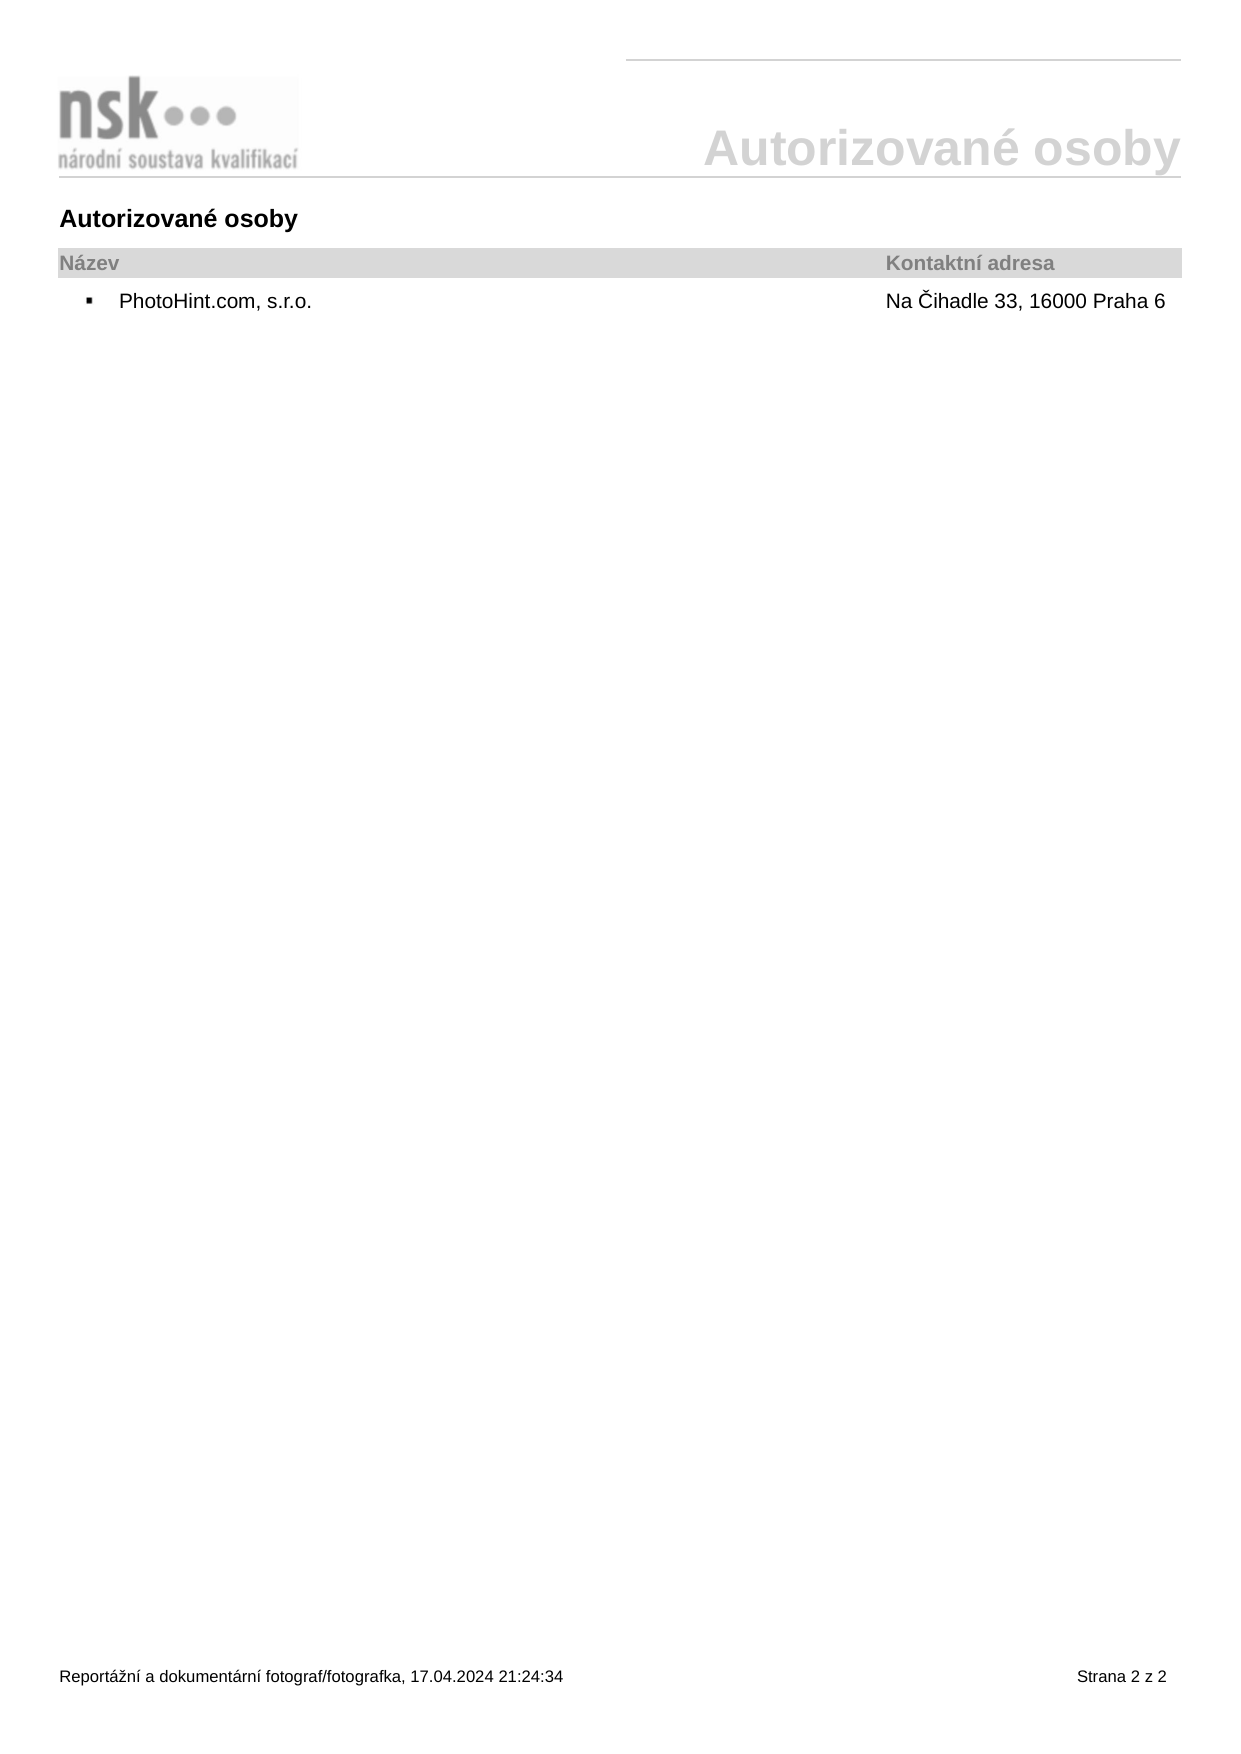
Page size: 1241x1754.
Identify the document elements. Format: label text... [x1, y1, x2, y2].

table_cell [59, 236, 119, 248]
table_cell [119, 194, 481, 200]
table_cell [59, 1214, 119, 1436]
table_cell [59, 614, 119, 914]
table_cell [1167, 278, 1181, 289]
table_cell [626, 236, 860, 248]
table_cell [481, 614, 617, 914]
table_cell [626, 278, 860, 289]
table_cell [481, 171, 617, 176]
table_cell [1167, 1436, 1181, 1658]
table_cell [886, 278, 1167, 289]
table_cell [481, 194, 617, 200]
table_cell [1167, 1658, 1181, 1694]
table_cell [618, 170, 626, 176]
table_cell [860, 914, 886, 1214]
table_cell [860, 194, 886, 200]
table_cell [618, 194, 626, 200]
table_cell [626, 194, 860, 200]
table_cell Kontaktní adresa [886, 250, 1180, 277]
table_cell [618, 1436, 626, 1658]
table_cell [619, 59, 626, 170]
table_cell [626, 1214, 860, 1436]
table_cell [119, 171, 481, 176]
table_cell [481, 914, 617, 1214]
table_cell [1167, 614, 1181, 914]
table_cell [886, 614, 1167, 914]
table_cell Autorizované osoby [59, 200, 1181, 236]
table_cell [860, 278, 886, 289]
table_cell [618, 614, 626, 914]
table_cell [119, 1436, 481, 1658]
picture [57, 59, 619, 171]
table_cell [59, 194, 119, 200]
table_cell [481, 278, 617, 289]
table_cell Na Čihadle 33, 16000 Praha 6 [886, 289, 1181, 314]
table_cell Reportážní a dokumentární fotograf/fotografka, 17.04.2024 21:24:34 [59, 1658, 860, 1694]
table_cell [886, 914, 1167, 1214]
table_cell [119, 278, 481, 289]
table_cell [626, 1436, 860, 1658]
table_cell [886, 1436, 1167, 1658]
table_cell [119, 914, 481, 1214]
table_cell [1167, 236, 1181, 248]
table_cell [860, 1214, 886, 1436]
table_cell [59, 171, 119, 176]
table_cell PhotoHint.com, s.r.o. [119, 289, 886, 314]
table_cell [618, 314, 626, 614]
table_cell [1167, 1214, 1181, 1436]
table_cell [626, 914, 860, 1214]
table_cell [59, 1436, 119, 1658]
table_cell [860, 236, 886, 248]
table_cell [59, 314, 119, 614]
table_cell [1167, 194, 1181, 200]
table_cell [860, 1436, 886, 1658]
table_cell [626, 614, 860, 914]
table_cell [886, 1214, 1167, 1436]
table_cell [1167, 314, 1181, 614]
table_cell [618, 278, 626, 289]
table_cell [481, 1214, 617, 1436]
table_cell [886, 314, 1167, 614]
table_cell [59, 278, 119, 288]
table_cell [59, 914, 119, 1214]
table_cell [618, 914, 626, 1214]
table_cell [886, 236, 1167, 248]
table_cell [481, 314, 617, 614]
table_cell [119, 1214, 481, 1436]
table_cell [860, 614, 886, 914]
table_cell [481, 1436, 617, 1658]
table_cell [119, 314, 481, 614]
table_cell Autorizované osoby [626, 61, 1181, 176]
table_cell [59, 178, 1181, 194]
table_cell [1167, 914, 1181, 1214]
table_cell [119, 236, 481, 248]
table_cell [618, 1214, 626, 1436]
table_cell [481, 236, 617, 248]
table_cell Název [60, 250, 885, 277]
picture [59, 288, 119, 313]
table_cell [618, 236, 626, 248]
table_cell [886, 194, 1167, 200]
table_cell [626, 314, 860, 614]
table_cell [119, 614, 481, 914]
table_cell [860, 314, 886, 614]
table_cell Strana 2 z 2 [860, 1658, 1167, 1694]
